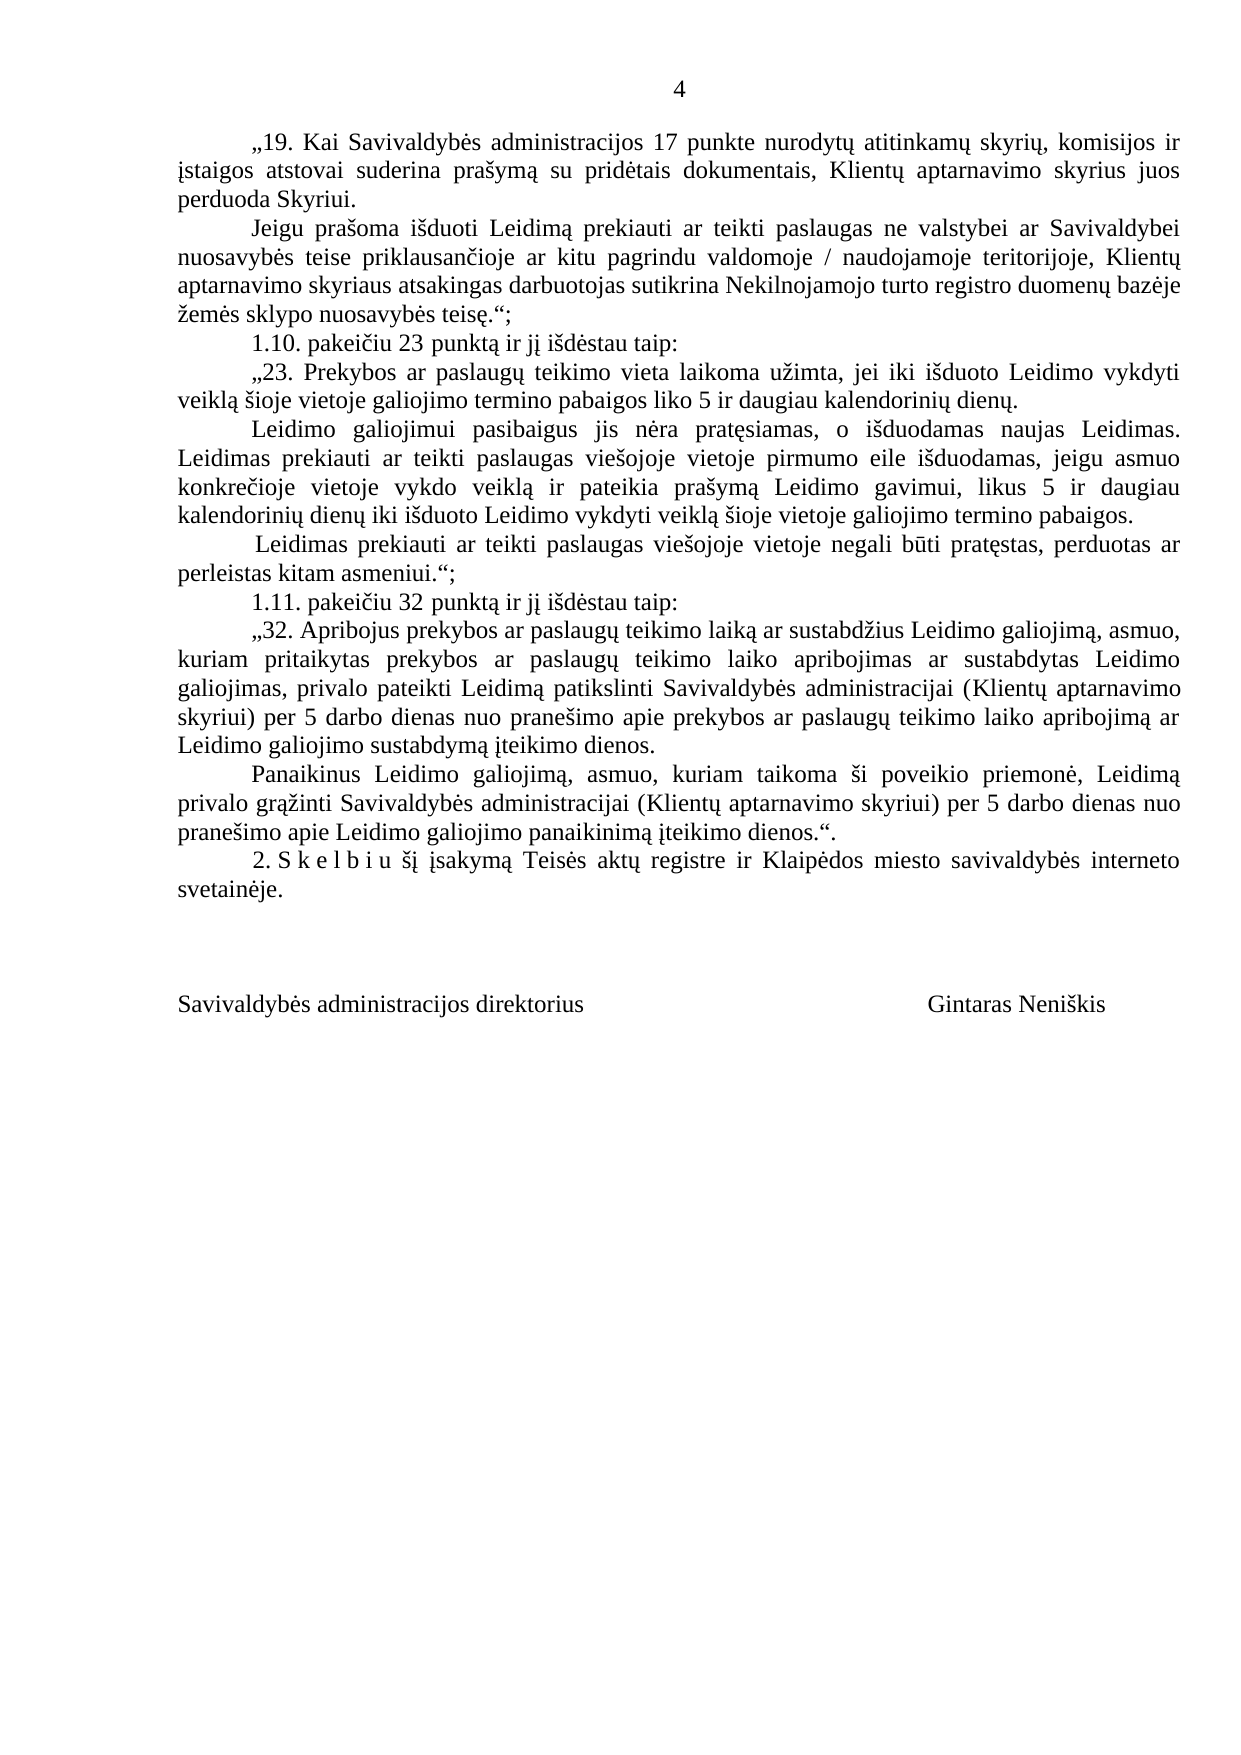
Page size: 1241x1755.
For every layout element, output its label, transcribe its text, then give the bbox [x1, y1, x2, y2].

text „32. Apribojus prekybos ar paslaugų teikimo laiką ar sustabdžius Leidimo galiojimą, asmuo, kuriam pritaikytas prekybos ar paslaugų teikimo laiko apribojimas ar sustabdytas Leidimo galiojimas, privalo pateikti Leidimą patikslinti Savivaldybės administracijai (Klientų aptarnavimo skyriui) per 5 darbo dienas nuo pranešimo apie prekybos ar paslaugų teikimo laiko apribojimą ar Leidimo galiojimo sustabdymą įteikimo dienos. [177, 615, 1181, 759]
text 1.11. pakeičiu 32 punktą ir jį išdėstau taip: [177, 587, 1181, 615]
text Savivaldybės administracijos direktorius Gintaras Neniškis [177, 989, 1181, 1018]
text „23. Prekybos ar paslaugų teikimo vieta laikoma užimta, jei iki išduoto Leidimo vykdyti veiklą šioje vietoje galiojimo termino pabaigos liko 5 ir daugiau kalendorinių dienų. [177, 357, 1181, 414]
text Jeigu prašoma išduoti Leidimą prekiauti ar teikti paslaugas ne valstybei ar Savivaldybei nuosavybės teise priklausančioje ar kitu pagrindu valdomoje / naudojamoje teritorijoje, Klientų aptarnavimo skyriaus atsakingas darbuotojas sutikrina Nekilnojamojo turto registro duomenų bazėje žemės sklypo nuosavybės teisę.“; [177, 213, 1181, 328]
text 1.10. pakeičiu 23 punktą ir jį išdėstau taip: [177, 328, 1181, 357]
text Leidimas prekiauti ar teikti paslaugas viešojoje vietoje negali būti pratęstas, perduotas ar perleistas kitam asmeniui.“; [177, 529, 1181, 587]
text 2. Skelbiu šį įsakymą Teisės aktų registre ir Klaipėdos miesto savivaldybės interneto svetainėje. [177, 845, 1181, 903]
text „19. Kai Savivaldybės administracijos 17 punkte nurodytų atitinkamų skyrių, komisijos ir įstaigos atstovai suderina prašymą su pridėtais dokumentais, Klientų aptarnavimo skyrius juos perduoda Skyriui. [177, 127, 1181, 213]
text Panaikinus Leidimo galiojimą, asmuo, kuriam taikoma ši poveikio priemonė, Leidimą privalo grąžinti Savivaldybės administracijai (Klientų aptarnavimo skyriui) per 5 darbo dienas nuo pranešimo apie Leidimo galiojimo panaikinimą įteikimo dienos.“. [177, 759, 1181, 845]
text Leidimo galiojimui pasibaigus jis nėra pratęsiamas, o išduodamas naujas Leidimas. Leidimas prekiauti ar teikti paslaugas viešojoje vietoje pirmumo eile išduodamas, jeigu asmuo konkrečioje vietoje vykdo veiklą ir pateikia prašymą Leidimo gavimui, likus 5 ir daugiau kalendorinių dienų iki išduoto Leidimo vykdyti veiklą šioje vietoje galiojimo termino pabaigos. [177, 414, 1181, 529]
